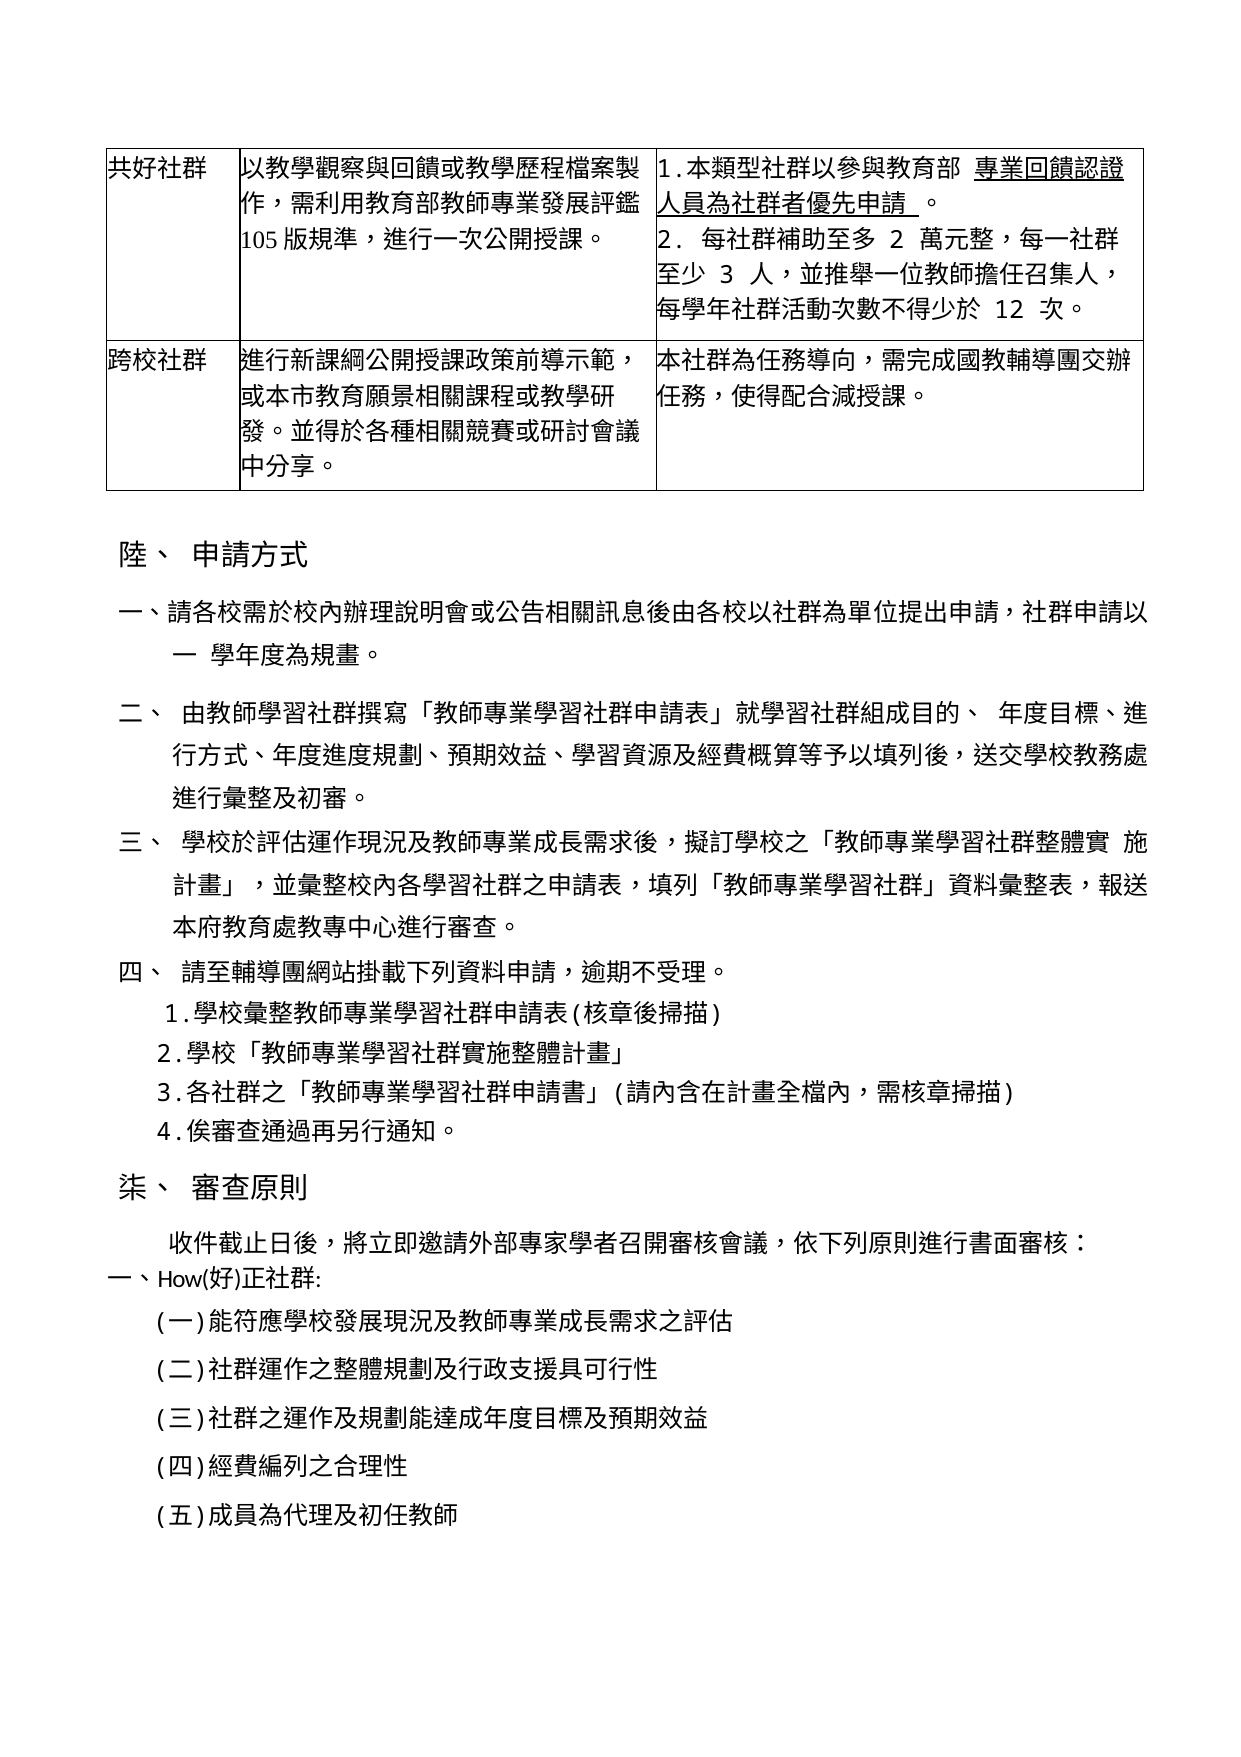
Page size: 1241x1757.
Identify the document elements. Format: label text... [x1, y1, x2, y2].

text 二、 由教師學習社群撰寫「教師專業學習社群申請表」就學習社群組成目的、 年度目標、進行方式、年度進度規劃、預期效益、學習資源及經費概算等予以填列後，送交學校教務處進行彙整及初審。 [119, 693, 1149, 814]
text (二)社群運作之整體規劃及行政支援具可行性 [123, 1349, 1067, 1386]
text 一、請各校需於校內辦理說明會或公告相關訊息後由各校以社群為單位提出申請，社群申請以一 學年度為規畫。 [119, 593, 1149, 672]
text 4.俟審查通過再另行通知。 [156, 1112, 1161, 1148]
table_cell 共好社群 [107, 149, 239, 340]
table_cell 進行新課綱公開授課政策前導示範，或本市教育願景相關課程或教學研發。並得於各種相關競賽或研討會議中分享。 [241, 341, 656, 490]
text (五)成員為代理及初任教師 [123, 1496, 1067, 1532]
text 3.各社群之「教師專業學習社群申請書」(請內含在計畫全檔內，需核章掃描) [156, 1073, 1161, 1109]
text 四、 請至輔導團網站掛載下列資料申請，逾期不受理。 [119, 952, 1161, 989]
text (四)經費編列之合理性 [123, 1447, 1067, 1483]
text (一)能符應學校發展現況及教師專業成長需求之評估 [123, 1301, 1067, 1337]
table_cell 跨校社群 [107, 341, 239, 490]
table_cell 以教學觀察與回饋或教學歷程檔案製作，需利用教育部教師專業發展評鑑 105 版規準，進行一次公開授課。 [241, 149, 656, 340]
text 收件截止日後，將立即邀請外部專家學者召開審核會議，依下列原則進行書面審核： [169, 1223, 1161, 1259]
text 1.學校彙整教師專業學習社群申請表(核章後掃描) [119, 994, 1161, 1030]
text 2.學校「教師專業學習社群實施整體計畫」 [156, 1034, 1161, 1070]
table_cell 本社群為任務導向，需完成國教輔導團交辦任務，使得配合減授課。 [657, 341, 1143, 490]
table_cell 1.本類型社群以參與教育部 專業回饋認證人員為社群者優先申請 。 2. 每社群補助至多 2 萬元整，每一社群至少 3 人，並推舉一位教師擔任召集人，每學年社群活動次數不得少於 12 次。 [657, 149, 1143, 340]
text (三)社群之運作及規劃能達成年度目標及預期效益 [123, 1398, 1067, 1434]
subtitle 陸、 申請方式 [119, 533, 1161, 573]
text 三、 學校於評估運作現況及教師專業成長需求後，擬訂學校之「教師專業學習社群整體實 施計畫」，並彙整校內各學習社群之申請表，填列「教師專業學習社群」資料彙整表，報送本府教育處教專中心進行審查。 [119, 823, 1149, 944]
subtitle 柒、 審查原則 [119, 1164, 1161, 1207]
text 一、How(好)正社群: [96, 1259, 1161, 1295]
